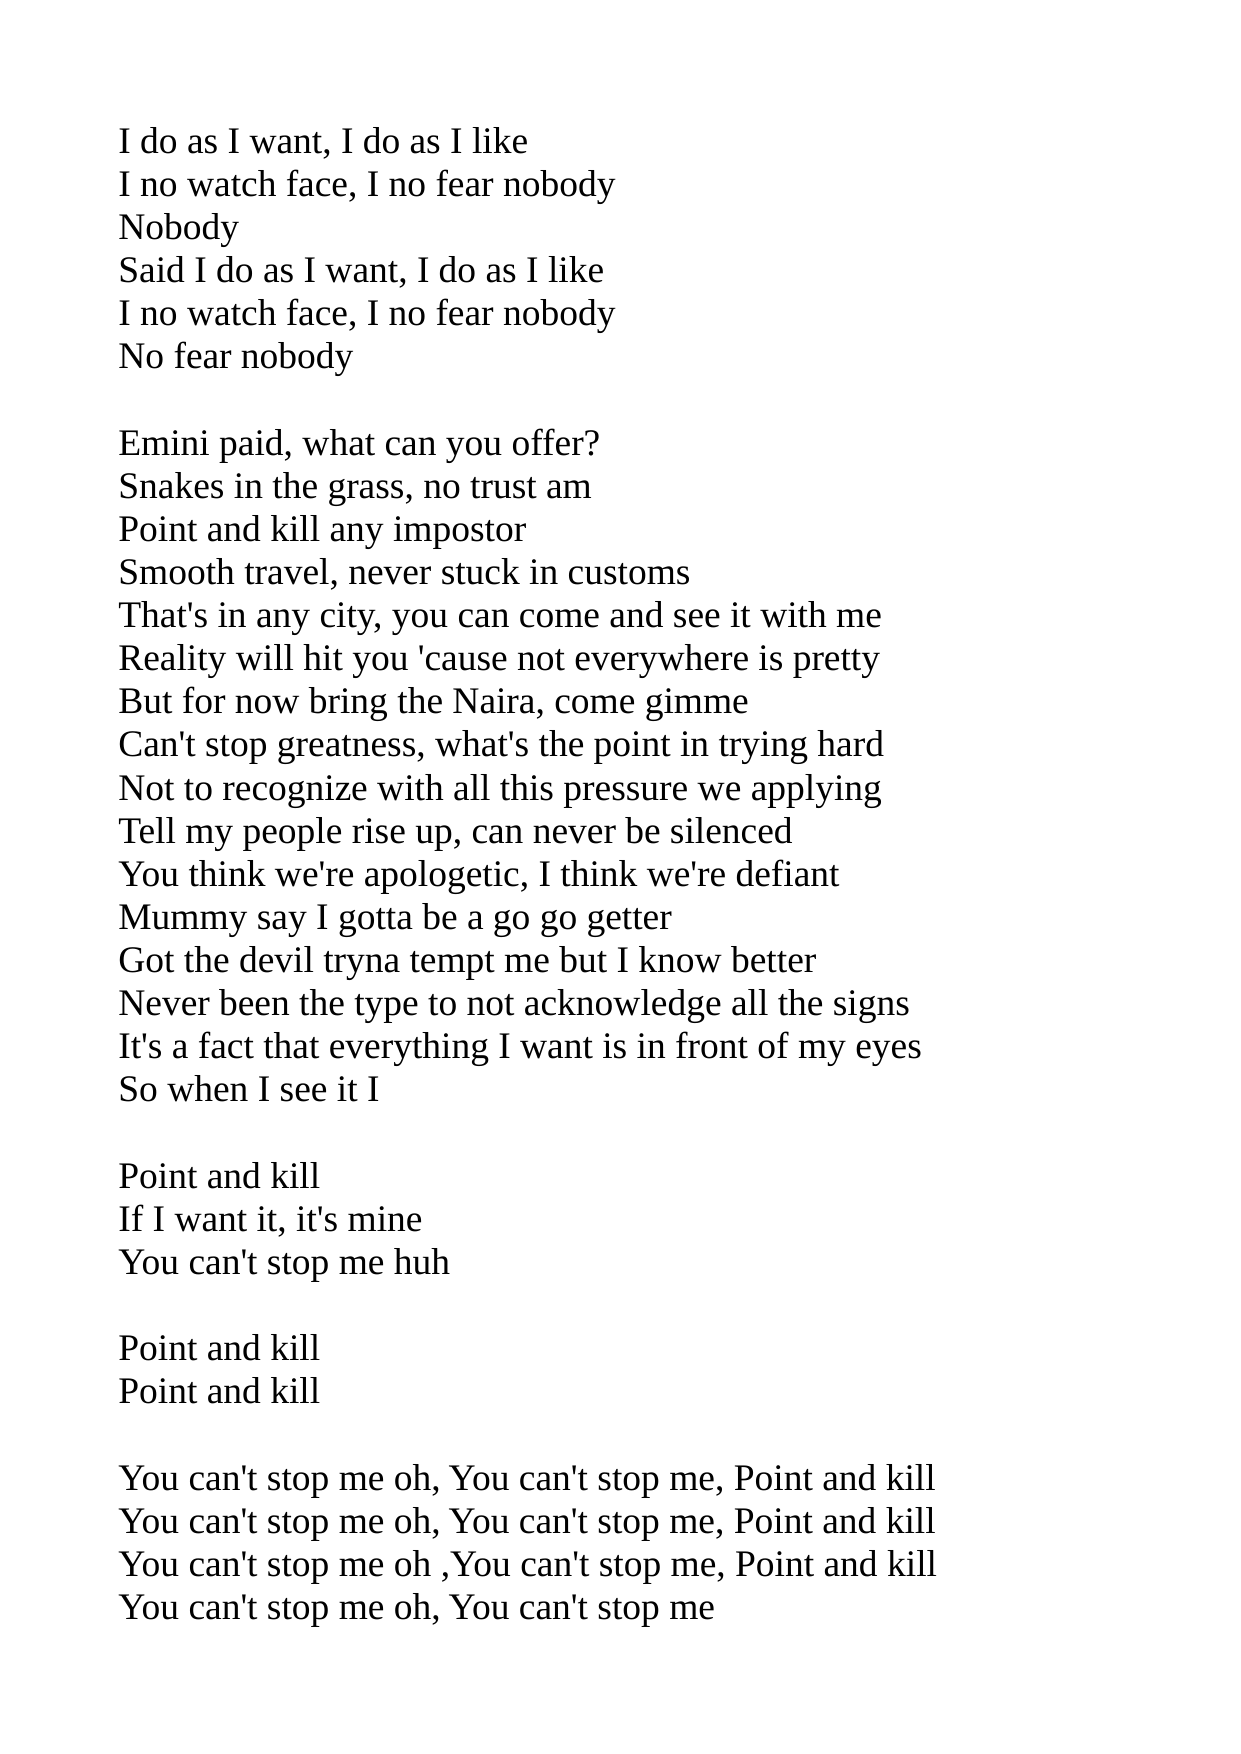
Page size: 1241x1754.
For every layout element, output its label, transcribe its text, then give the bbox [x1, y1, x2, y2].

text Point and kill Point and kill You can't stop me oh, You can't stop me, Point and kill You can't stop me oh, You can't stop me, Point and kill You can't stop me oh ,You can't stop me, Point and kill You can't stop me oh, You can't stop me [118, 1282, 1122, 1627]
text I do as I want, I do as I like I no watch face, I no fear nobody Nobody Said I do as I want, I do as I like I no watch face, I no fear nobody No fear nobody Emini paid, what can you offer? Snakes in the grass, no trust am Point and kill any impostor Smooth travel, never stuck in customs That's in any city, you can come and see it with me Reality will hit you 'cause not everywhere is pretty But for now bring the Naira, come gimme Can't stop greatness, what's the point in trying hard Not to recognize with all this pressure we applying Tell my people rise up, can never be silenced You think we're apologetic, I think we're defiant Mummy say I gotta be a go go getter Got the devil tryna tempt me but I know better Never been the type to not acknowledge all the signs It's a fact that everything I want is in front of my eyes So when I see it I Point and kill If I want it, it's mine You can't stop me huh [118, 118, 1122, 1282]
